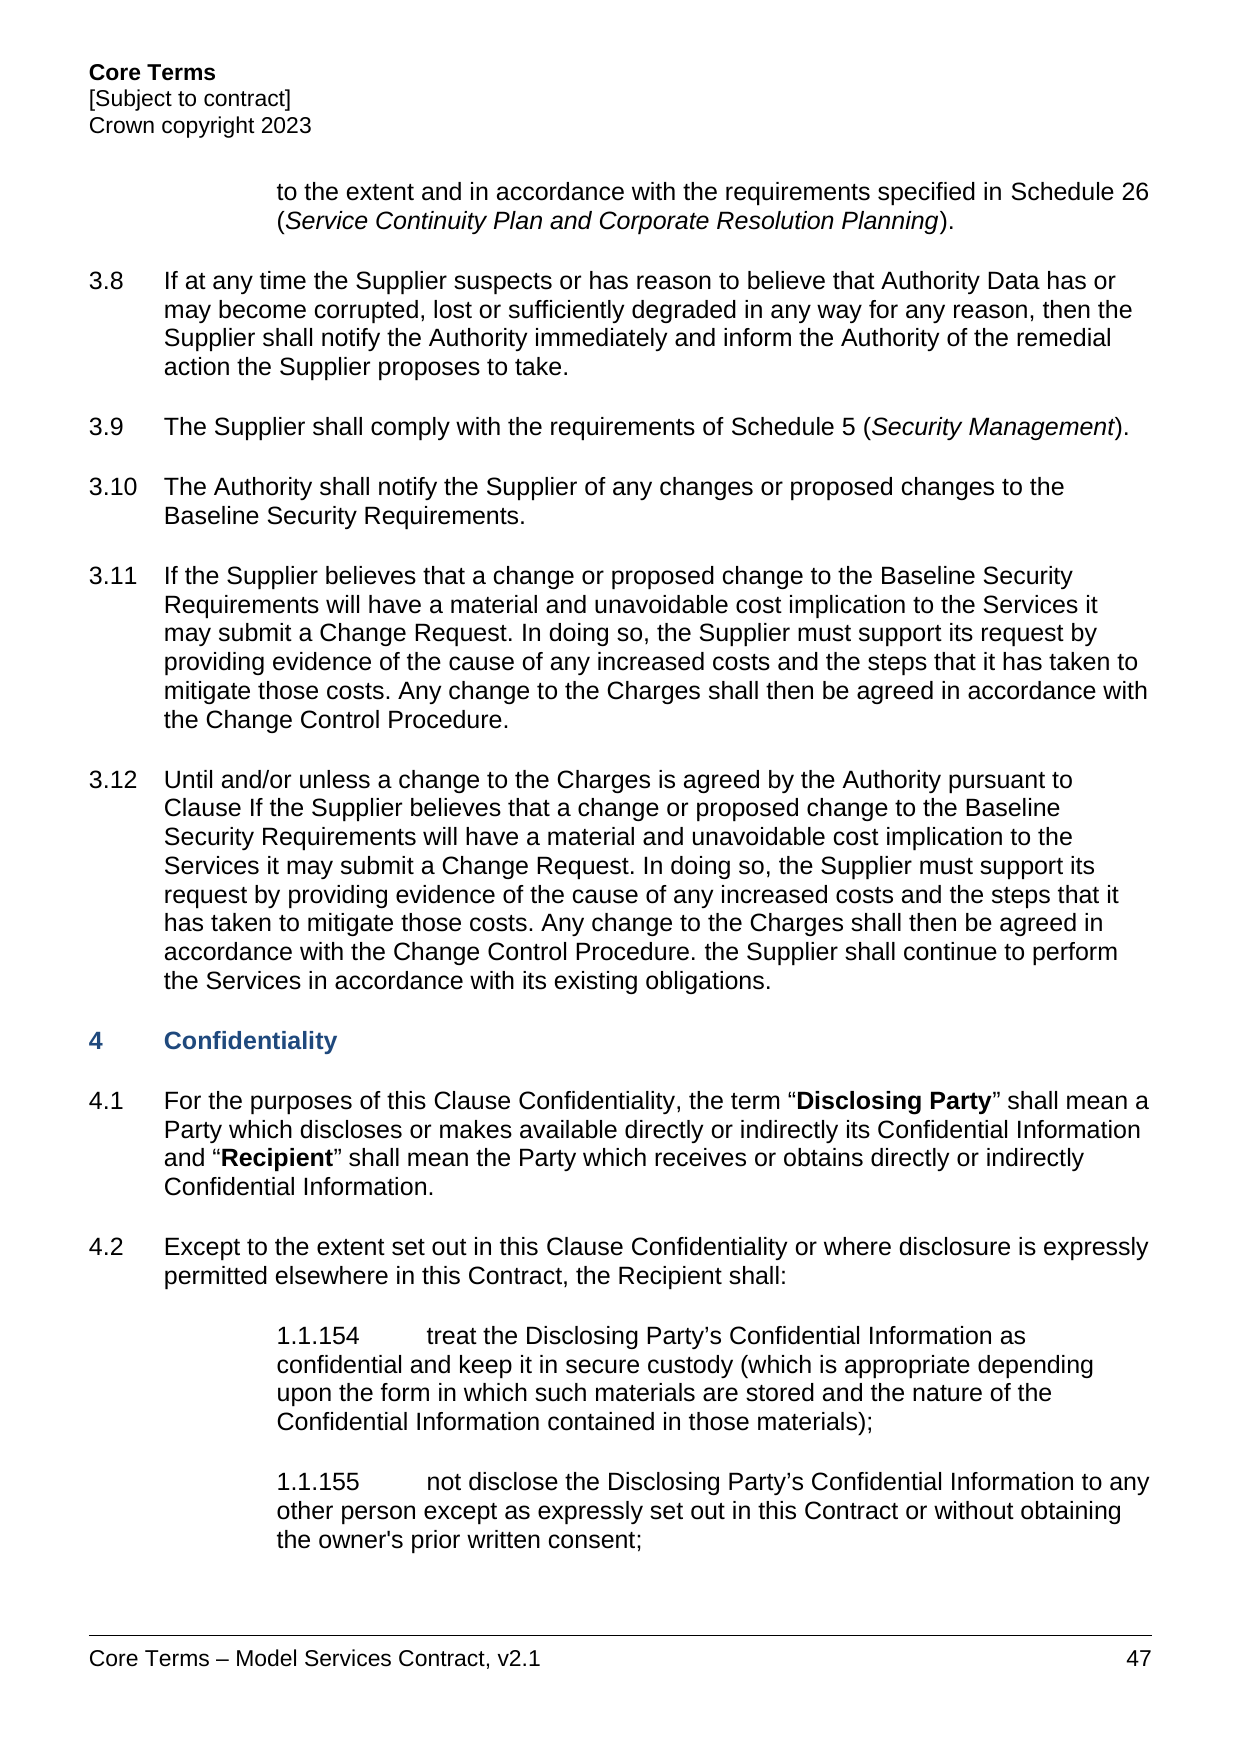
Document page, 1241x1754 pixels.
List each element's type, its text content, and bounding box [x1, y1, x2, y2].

list treat the Disclosing Party’s Confidential Information as confidential and keep it in secure custody (which is appropriate depending upon the form in which such materials are stored and the nature of the Confidential Information contained in those materials); [276, 1321, 1152, 1436]
subtitle Until and/or unless a change to the Charges is agreed by the Authority pursuant to Clause 18.11 the Supplier shall continue to perform the Services in accordance with its existing obligations. [89, 765, 1152, 995]
subtitle If the Supplier believes that a change or proposed change to the Baseline Security Requirements will have a material and unavoidable cost implication to the Services it may submit a Change Request. In doing so, the Supplier must support its request by providing evidence of the cause of any increased costs and the steps that it has taken to mitigate those costs. Any change to the Charges shall then be agreed in accordance with the Change Control Procedure. [89, 561, 1152, 733]
subtitle If at any time the Supplier suspects or has reason to believe that Authority Data has or may become corrupted, lost or sufficiently degraded in any way for any reason, then the Supplier shall notify the Authority immediately and inform the Authority of the remedial action the Supplier proposes to take. [89, 266, 1152, 381]
list to the extent and in accordance with the requirements specified in Schedule 26 (Service Continuity Plan and Corporate Resolution Planning). [276, 177, 1152, 235]
subtitle For the purposes of this Clause 19, the term “Disclosing Party” shall mean a Party which discloses or makes available directly or indirectly its Confidential Information and “Recipient” shall mean the Party which receives or obtains directly or indirectly Confidential Information. [89, 1086, 1152, 1201]
list not disclose the Disclosing Party’s Confidential Information to any other person except as expressly set out in this Contract or without obtaining the owner's prior written consent; [276, 1467, 1152, 1553]
subtitle Confidentiality [89, 1026, 1152, 1055]
subtitle The Supplier shall comply with the requirements of Schedule 5 (Security Management). [89, 412, 1152, 441]
subtitle The Authority shall notify the Supplier of any changes or proposed changes to the Baseline Security Requirements. [89, 472, 1152, 530]
subtitle Except to the extent set out in this Clause 19 or where disclosure is expressly permitted elsewhere in this Contract, the Recipient shall: [89, 1232, 1152, 1290]
